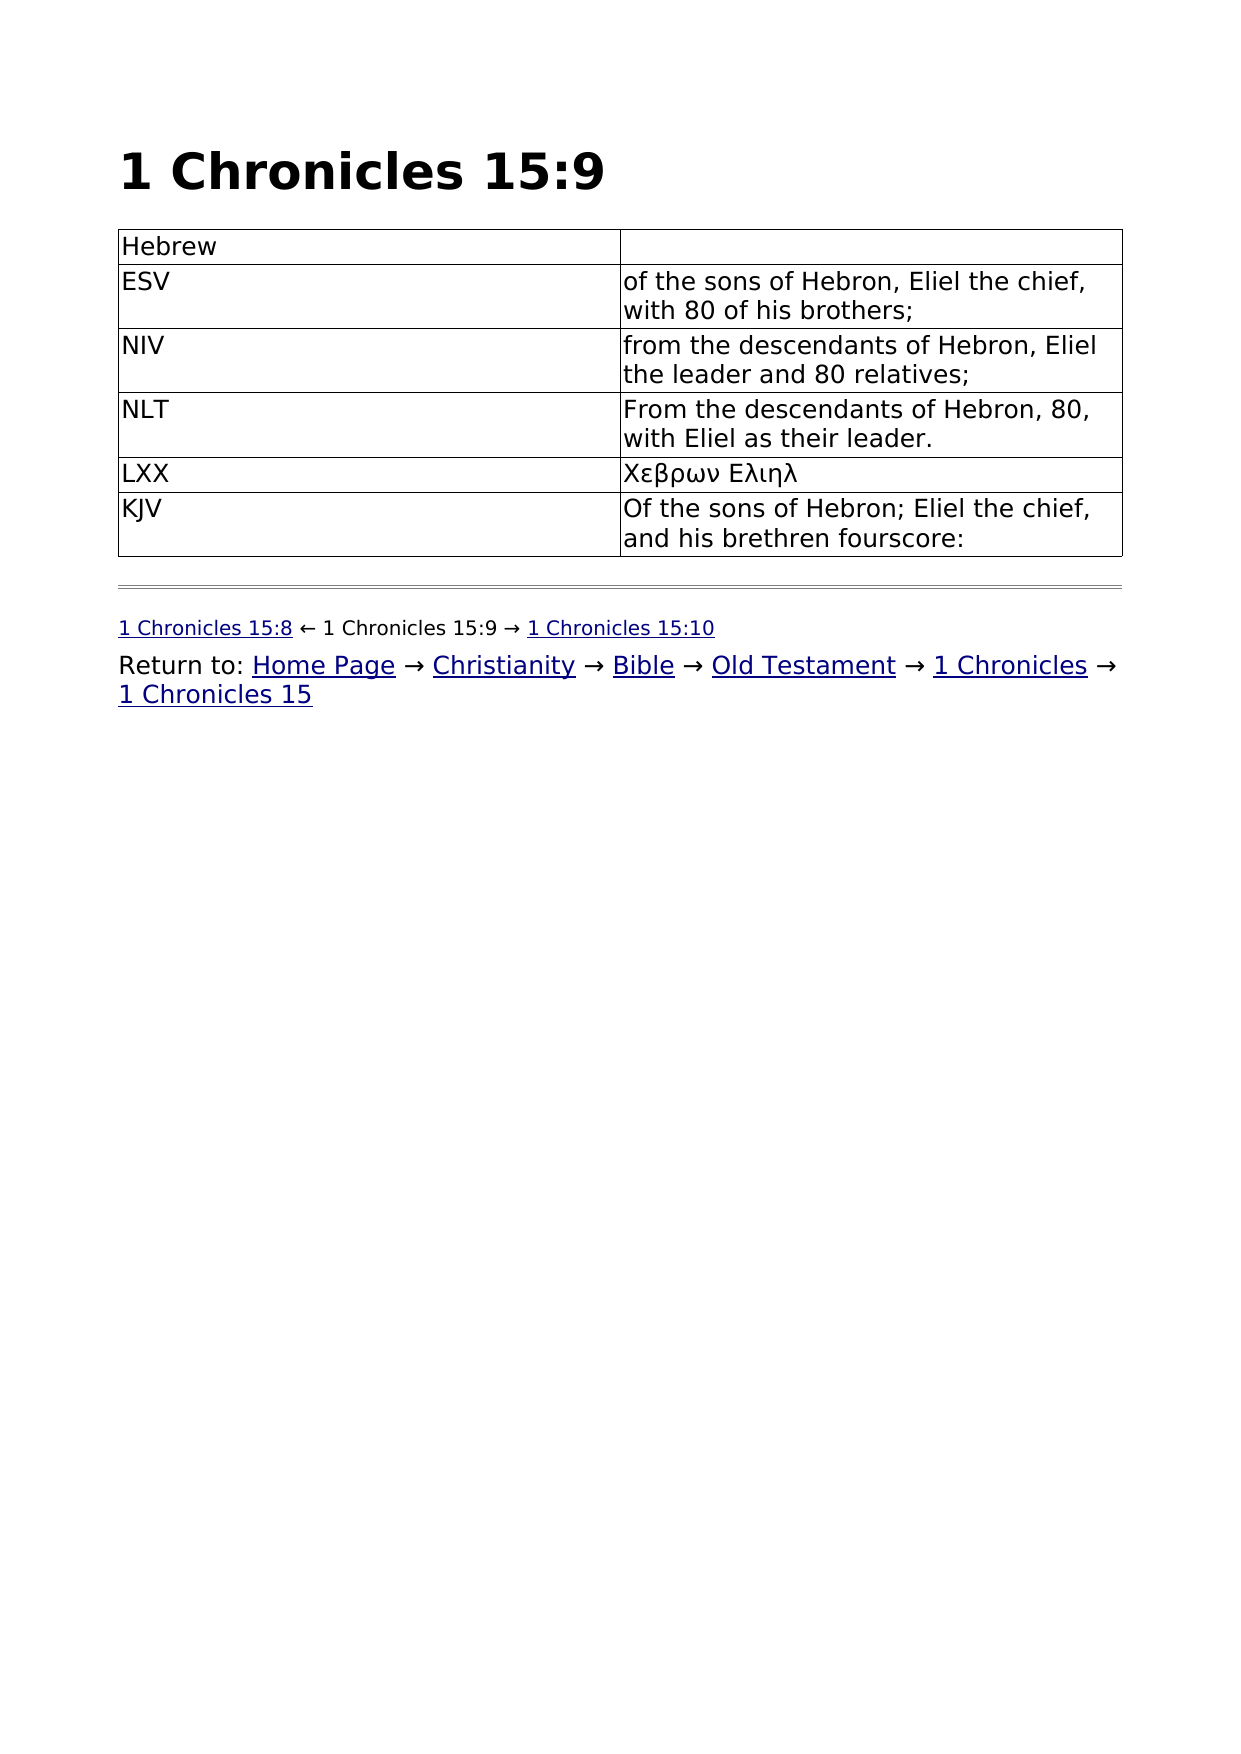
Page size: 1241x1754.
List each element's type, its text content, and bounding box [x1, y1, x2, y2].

table_cell From the descendants of Hebron, 80, with Eliel as their leader. [621, 393, 1122, 457]
table_cell of the sons of Hebron, Eliel the chief, with 80 of his brothers; [621, 265, 1122, 328]
table_header [621, 230, 1122, 264]
table_cell NIV [119, 329, 620, 392]
table_cell KJV [119, 493, 620, 556]
table_cell LXX [119, 458, 620, 492]
text 1 Chronicles 15:8 ← 1 Chronicles 15:9 → 1 Chronicles 15:10 [118, 617, 1122, 651]
table_header Hebrew [119, 230, 620, 264]
table_cell NLT [119, 393, 620, 457]
table_cell from the descendants of Hebron, Eliel the leader and 80 relatives; [621, 329, 1122, 392]
text Return to: Home Page → Christianity → Bible → Old Testament → 1 Chronicles → 1 Chronicles 15 [118, 651, 1122, 709]
table_cell Χεβρων Ελιηλ [621, 458, 1122, 492]
subtitle 1 Chronicles 15:9 [118, 143, 1122, 201]
table_cell Of the sons of Hebron; Eliel the chief, and his brethren fourscore: [621, 493, 1122, 556]
table_cell ESV [119, 265, 620, 328]
